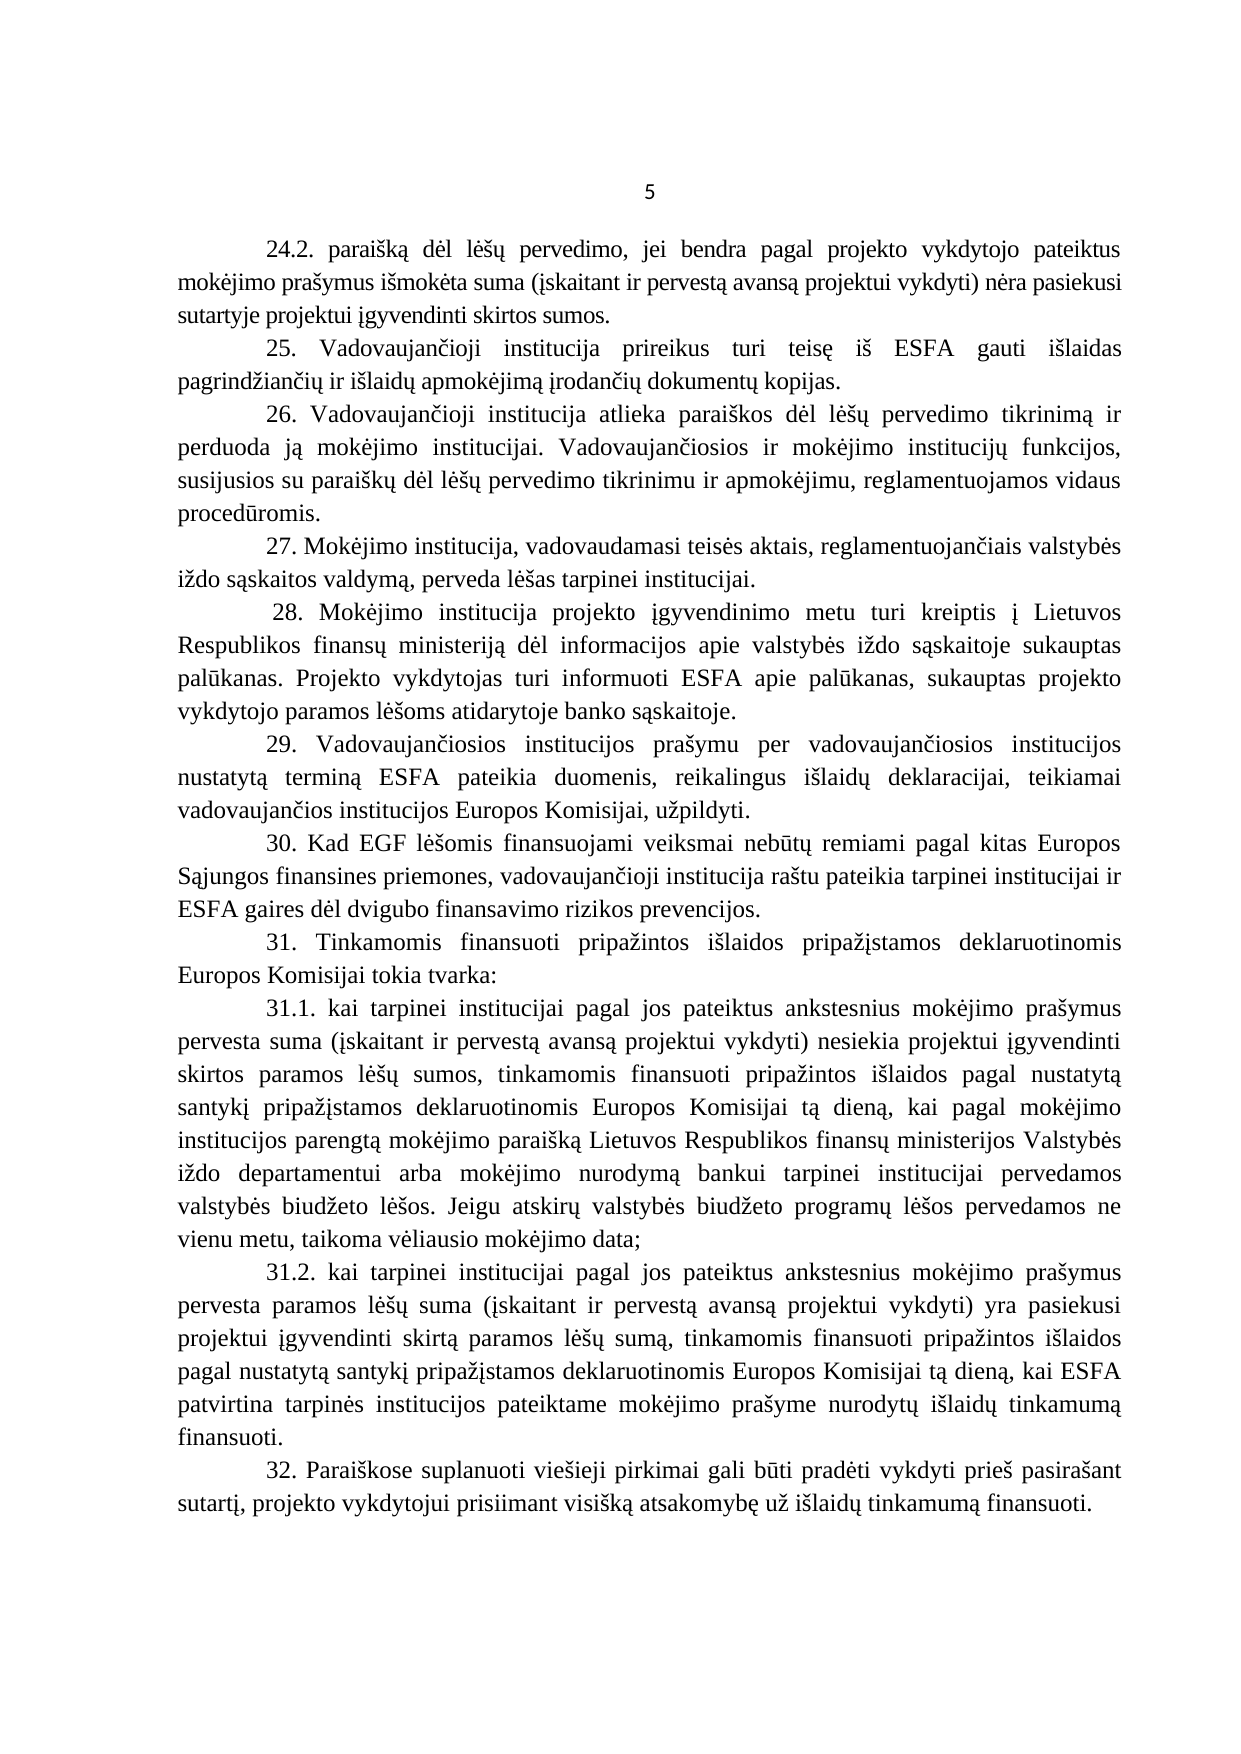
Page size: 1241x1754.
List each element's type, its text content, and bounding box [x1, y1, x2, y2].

text 28. Mokėjimo institucija projekto įgyvendinimo metu turi kreiptis į Lietuvos Respublikos finansų ministeriją dėl informacijos apie valstybės iždo sąskaitoje sukauptas palūkanas. Projekto vykdytojas turi informuoti ESFA apie palūkanas, sukauptas projekto vykdytojo paramos lėšoms atidarytoje banko sąskaitoje. [177, 597, 1122, 725]
text 29. Vadovaujančiosios institucijos prašymu per vadovaujančiosios institucijos nustatytą terminą ESFA pateikia duomenis, reikalingus išlaidų deklaracijai, teikiamai vadovaujančios institucijos Europos Komisijai, užpildyti. [177, 729, 1122, 824]
text 30. Kad EGF lėšomis finansuojami veiksmai nebūtų remiami pagal kitas Europos Sąjungos finansines priemones, vadovaujančioji institucija raštu pateikia tarpinei institucijai ir ESFA gaires dėl dvigubo finansavimo rizikos prevencijos. [177, 828, 1122, 923]
text 31. Tinkamomis finansuoti pripažintos išlaidos pripažįstamos deklaruotinomis Europos Komisijai tokia tvarka: [177, 927, 1122, 989]
text 27. Mokėjimo institucija, vadovaudamasi teisės aktais, reglamentuojančiais valstybės iždo sąskaitos valdymą, perveda lėšas tarpinei institucijai. [177, 531, 1122, 593]
text 26. Vadovaujančioji institucija atlieka paraiškos dėl lėšų pervedimo tikrinimą ir perduoda ją mokėjimo institucijai. Vadovaujančiosios ir mokėjimo institucijų funkcijos, susijusios su paraiškų dėl lėšų pervedimo tikrinimu ir apmokėjimu, reglamentuojamos vidaus procedūromis. [177, 399, 1122, 527]
text 24.2. paraišką dėl lėšų pervedimo, jei bendra pagal projekto vykdytojo pateiktus mokėjimo prašymus išmokėta suma (įskaitant ir pervestą avansą projektui vykdyti) nėra pasiekusi sutartyje projektui įgyvendinti skirtos sumos. [177, 234, 1122, 328]
text 31.2. kai tarpinei institucijai pagal jos pateiktus ankstesnius mokėjimo prašymus pervesta paramos lėšų suma (įskaitant ir pervestą avansą projektui vykdyti) yra pasiekusi projektui įgyvendinti skirtą paramos lėšų sumą, tinkamomis finansuoti pripažintos išlaidos pagal nustatytą santykį pripažįstamos deklaruotinomis Europos Komisijai tą dieną, kai ESFA patvirtina tarpinės institucijos pateiktame mokėjimo prašyme nurodytų išlaidų tinkamumą finansuoti. [177, 1257, 1122, 1451]
text 31.1. kai tarpinei institucijai pagal jos pateiktus ankstesnius mokėjimo prašymus pervesta suma (įskaitant ir pervestą avansą projektui vykdyti) nesiekia projektui įgyvendinti skirtos paramos lėšų sumos, tinkamomis finansuoti pripažintos išlaidos pagal nustatytą santykį pripažįstamos deklaruotinomis Europos Komisijai tą dieną, kai pagal mokėjimo institucijos parengtą mokėjimo paraišką Lietuvos Respublikos finansų ministerijos Valstybės iždo departamentui arba mokėjimo nurodymą bankui tarpinei institucijai pervedamos valstybės biudžeto lėšos. Jeigu atskirų valstybės biudžeto programų lėšos pervedamos ne vienu metu, taikoma vėliausio mokėjimo data; [177, 993, 1122, 1253]
text 32. Paraiškose suplanuoti viešieji pirkimai gali būti pradėti vykdyti prieš pasirašant sutartį, projekto vykdytojui prisiimant visišką atsakomybę už išlaidų tinkamumą finansuoti. [177, 1455, 1122, 1517]
text 25. Vadovaujančioji institucija prireikus turi teisę iš ESFA gauti išlaidas pagrindžiančių ir išlaidų apmokėjimą įrodančių dokumentų kopijas. [177, 333, 1122, 394]
